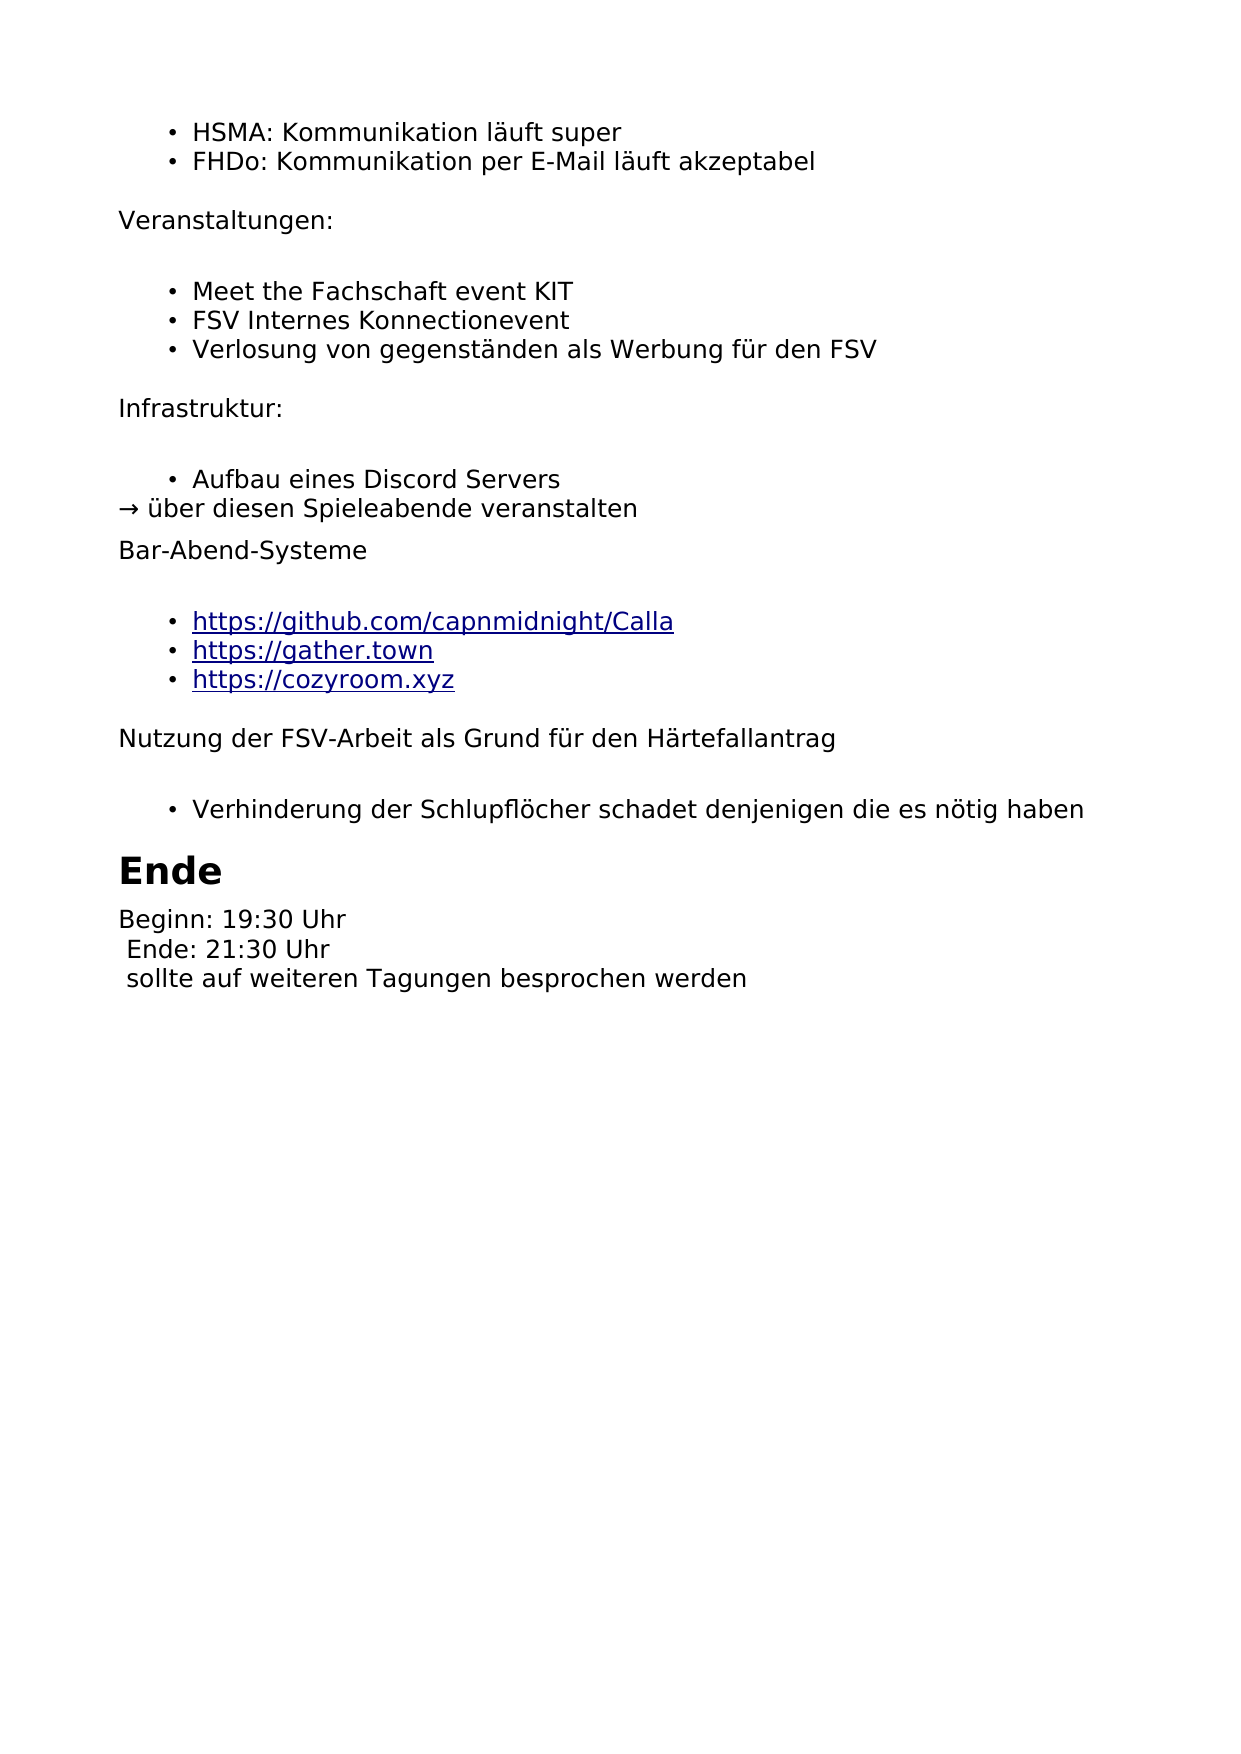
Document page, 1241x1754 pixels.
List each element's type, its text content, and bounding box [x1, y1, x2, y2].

list https://gather.town [177, 636, 1122, 666]
list https://cozyroom.xyz [177, 666, 1122, 695]
list Aufbau eines Discord Servers [177, 465, 1122, 494]
subtitle Ende [118, 849, 1122, 893]
list Verlosung von gegenständen als Werbung für den FSV [177, 335, 1122, 364]
text Beginn: 19:30 Uhr Ende: 21:30 Uhr sollte auf weiteren Tagungen besprochen werden [118, 906, 1122, 993]
text Infrastruktur: [118, 394, 1122, 423]
list Verhinderung der Schlupflöcher schadet denjenigen die es nötig haben [177, 795, 1122, 824]
list FHDo: Kommunikation per E-Mail läuft akzeptabel [177, 147, 1122, 176]
list FSV Internes Konnectionevent [177, 306, 1122, 335]
text Bar-Abend-Systeme [118, 536, 1122, 565]
list https://github.com/capnmidnight/Calla [177, 607, 1122, 636]
text Nutzung der FSV-Arbeit als Grund für den Härtefallantrag [118, 724, 1122, 753]
list Meet the Fachschaft event KIT [177, 277, 1122, 306]
list HSMA: Kommunikation läuft super [177, 118, 1122, 147]
text Veranstaltungen: [118, 206, 1122, 235]
text → über diesen Spieleabende veranstalten [118, 494, 1122, 523]
